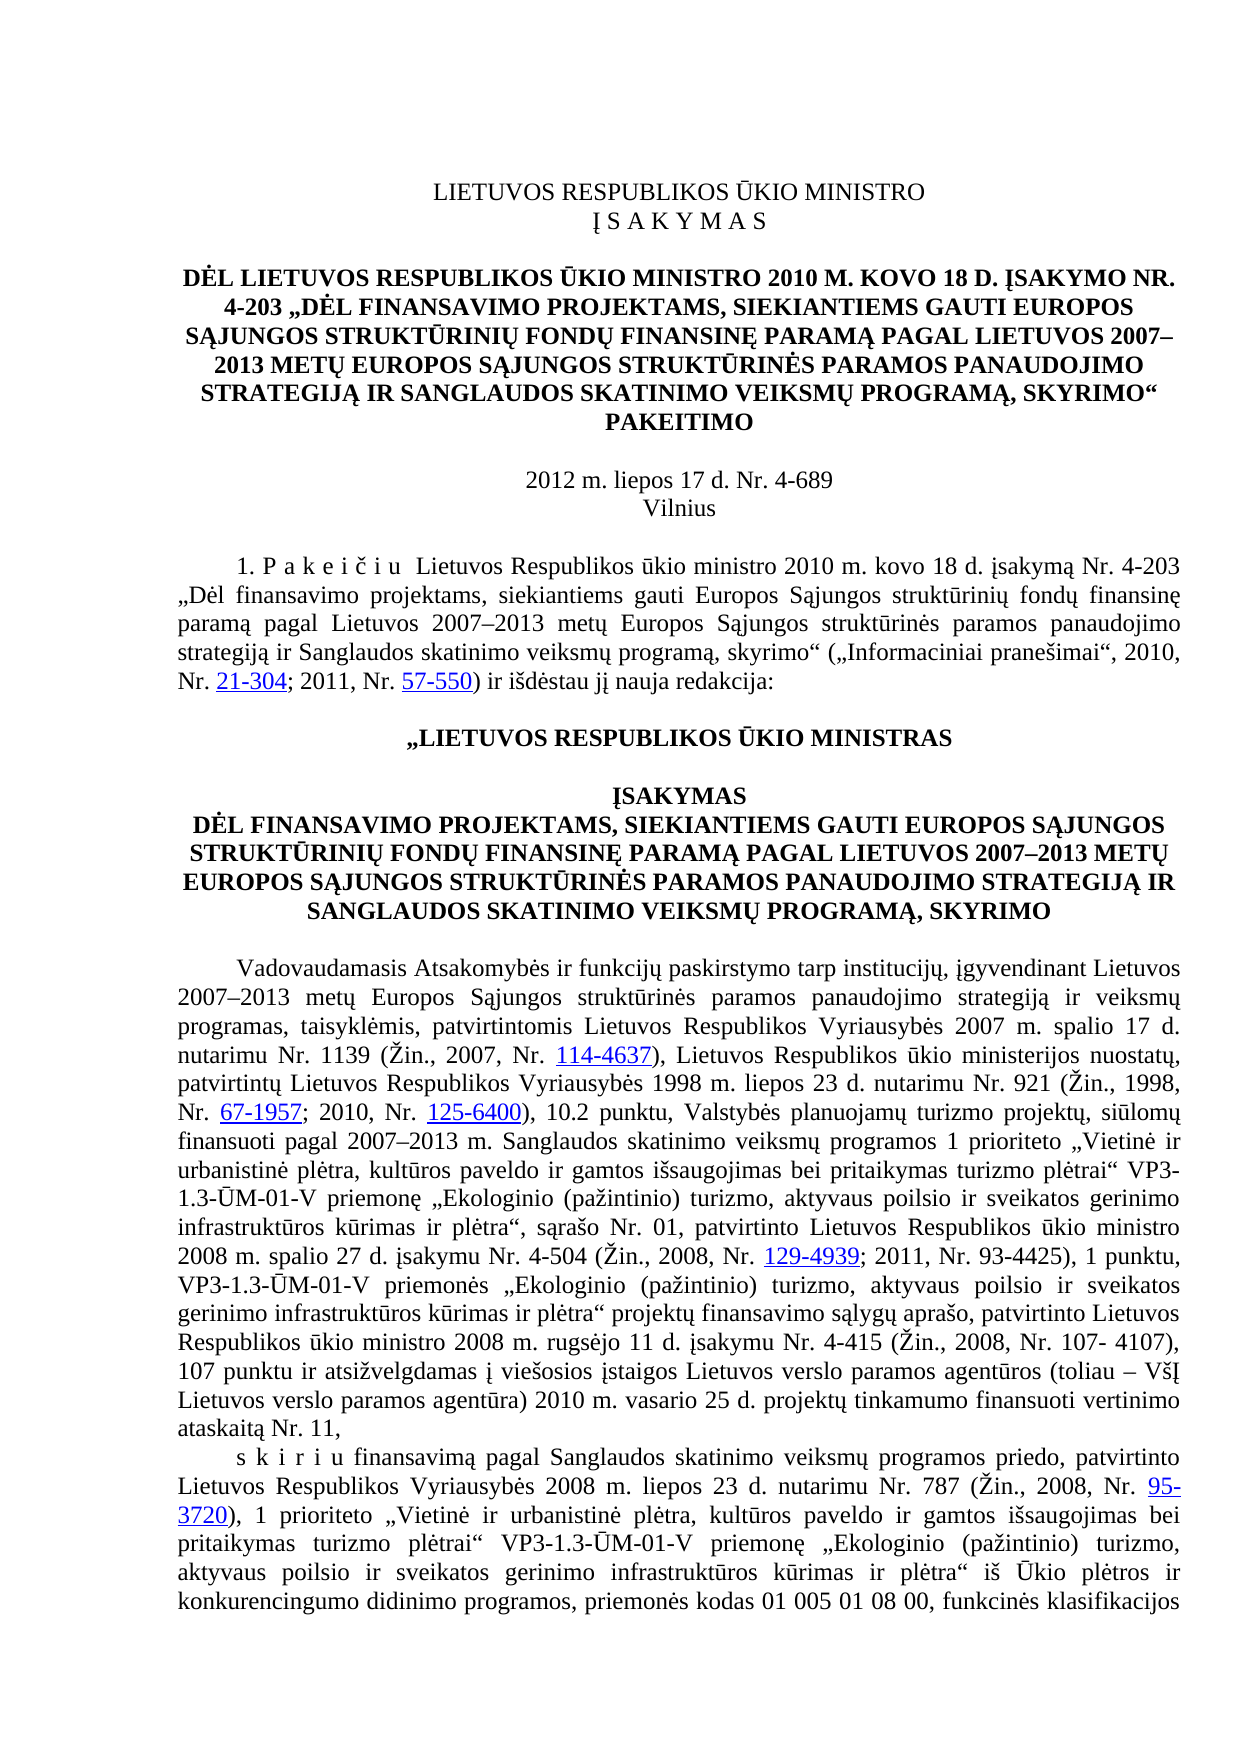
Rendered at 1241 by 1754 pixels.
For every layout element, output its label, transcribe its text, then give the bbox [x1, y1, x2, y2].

text Vilnius [177, 493, 1181, 522]
text Vadovaudamasis Atsakomybės ir funkcijų paskirstymo tarp institucijų, įgyvendinant Lietuvos 2007–2013 metų Europos Sąjungos struktūrinės paramos panaudojimo strategiją ir veiksmų programas, taisyklėmis, patvirtintomis Lietuvos Respublikos Vyriausybės 2007 m. spalio 17 d. nutarimu Nr. 1139 (Žin., 2007, Nr. 114-4637), Lietuvos Respublikos ūkio ministerijos nuostatų, patvirtintų Lietuvos Respublikos Vyriausybės 1998 m. liepos 23 d. nutarimu Nr. 921 (Žin., 1998, Nr. 67-1957; 2010, Nr. 125-6400), 10.2 punktu, Valstybės planuojamų turizmo projektų, siūlomų finansuoti pagal 2007–2013 m. Sanglaudos skatinimo veiksmų programos 1 prioriteto „Vietinė ir urbanistinė plėtra, kultūros paveldo ir gamtos išsaugojimas bei pritaikymas turizmo plėtrai“ VP3-1.3-ŪM-01-V priemonę „Ekologinio (pažintinio) turizmo, aktyvaus poilsio ir sveikatos gerinimo infrastruktūros kūrimas ir plėtra“, sąrašo Nr. 01, patvirtinto Lietuvos Respublikos ūkio ministro 2008 m. spalio 27 d. įsakymu Nr. 4-504 (Žin., 2008, Nr. 129-4939; 2011, Nr. 93-4425), 1 punktu, VP3-1.3-ŪM-01-V priemonės „Ekologinio (pažintinio) turizmo, aktyvaus poilsio ir sveikatos gerinimo infrastruktūros kūrimas ir plėtra“ projektų finansavimo sąlygų aprašo, patvirtinto Lietuvos Respublikos ūkio ministro 2008 m. rugsėjo 11 d. įsakymu Nr. 4-415 (Žin., 2008, Nr. 107- 4107), 107 punktu ir atsižvelgdamas į viešosios įstaigos Lietuvos verslo paramos agentūros (toliau – VšĮ Lietuvos verslo paramos agentūra) 2010 m. vasario 25 d. projektų tinkamumo finansuoti vertinimo ataskaitą Nr. 11, [177, 953, 1181, 1442]
text 2012 m. liepos 17 d. Nr. 4-689 [177, 465, 1181, 493]
text ĮSAKYMAS [177, 781, 1181, 810]
text DĖL LIETUVOS RESPUBLIKOS ŪKIO MINISTRO 2010 M. KOVO 18 D. ĮSAKYMO NR. 4-203 „DĖL FINANSAVIMO PROJEKTAMS, SIEKIANTIEMS GAUTI EUROPOS SĄJUNGOS STRUKTŪRINIŲ FONDŲ FINANSINĘ PARAMĄ PAGAL LIETUVOS 2007–2013 METŲ EUROPOS SĄJUNGOS STRUKTŪRINĖS PARAMOS PANAUDOJIMO STRATEGIJĄ IR SANGLAUDOS SKATINIMO VEIKSMŲ PROGRAMĄ, SKYRIMO“ PAKEITIMO [177, 263, 1181, 436]
text DĖL FINANSAVIMO PROJEKTAMS, SIEKIANTIEMS GAUTI EUROPOS SĄJUNGOS STRUKTŪRINIŲ FONDŲ FINANSINĘ PARAMĄ PAGAL LIETUVOS 2007–2013 METŲ EUROPOS SĄJUNGOS STRUKTŪRINĖS PARAMOS PANAUDOJIMO STRATEGIJĄ IR SANGLAUDOS SKATINIMO VEIKSMŲ PROGRAMĄ, SKYRIMO [177, 810, 1181, 925]
text 1. P a k e i č i u Lietuvos Respublikos ūkio ministro 2010 m. kovo 18 d. įsakymą Nr. 4-203 „Dėl finansavimo projektams, siekiantiems gauti Europos Sąjungos struktūrinių fondų finansinę paramą pagal Lietuvos 2007–2013 metų Europos Sąjungos struktūrinės paramos panaudojimo strategiją ir Sanglaudos skatinimo veiksmų programą, skyrimo“ („Informaciniai pranešimai“, 2010, Nr. 21-304; 2011, Nr. 57-550) ir išdėstau jį nauja redakcija: [177, 551, 1181, 695]
text s k i r i u finansavimą pagal Sanglaudos skatinimo veiksmų programos priedo, patvirtinto Lietuvos Respublikos Vyriausybės 2008 m. liepos 23 d. nutarimu Nr. 787 (Žin., 2008, Nr. 95-3720), 1 prioriteto „Vietinė ir urbanistinė plėtra, kultūros paveldo ir gamtos išsaugojimas bei pritaikymas turizmo plėtrai“ VP3-1.3-ŪM-01-V priemonę „Ekologinio (pažintinio) turizmo, aktyvaus poilsio ir sveikatos gerinimo infrastruktūros kūrimas ir plėtra“ iš Ūkio plėtros ir konkurencingumo didinimo programos, priemonės kodas 01 005 01 08 00, funkcinės klasifikacijos [177, 1442, 1181, 1615]
text „LIETUVOS RESPUBLIKOS ŪKIO MINISTRAS [177, 723, 1181, 752]
text LIETUVOS RESPUBLIKOS ŪKIO MINISTRO [177, 177, 1181, 206]
text Į S A K Y M A S [177, 206, 1181, 235]
